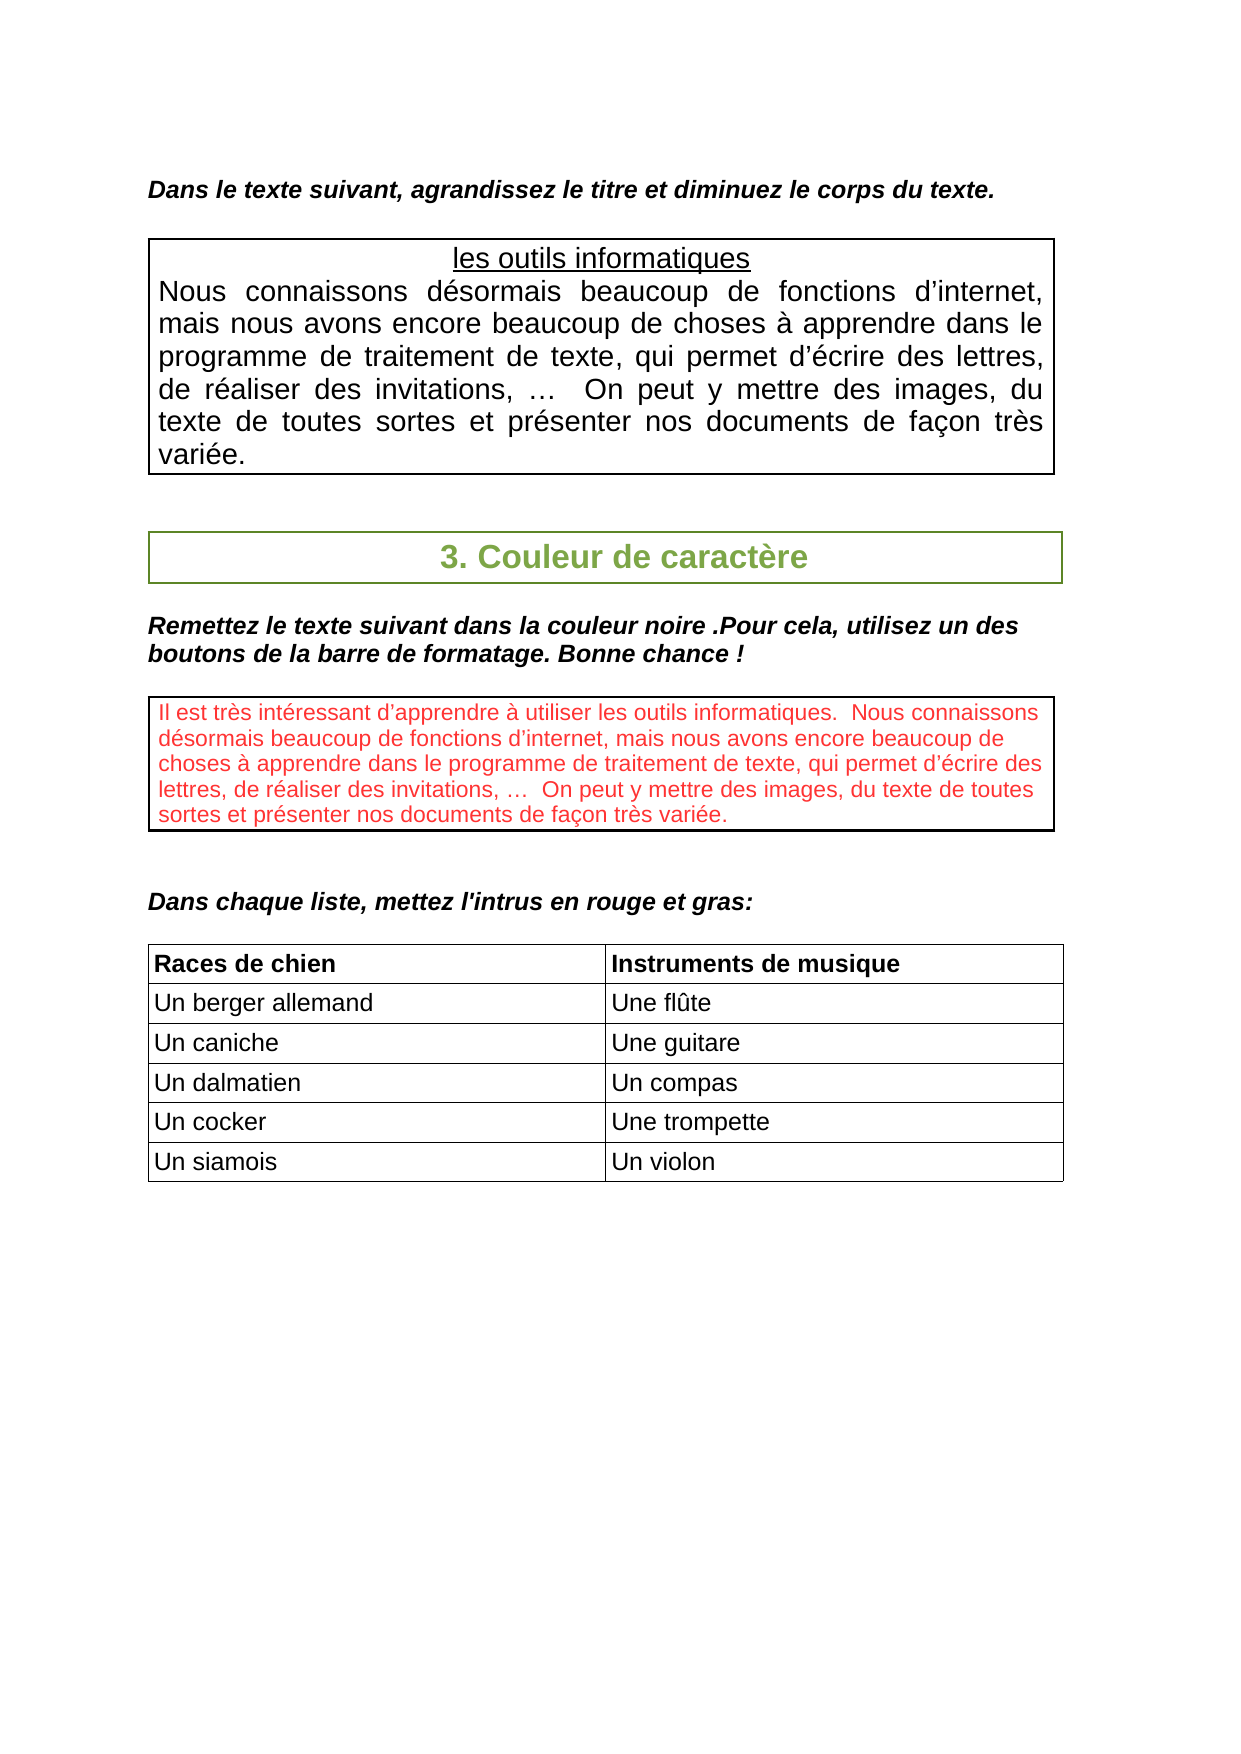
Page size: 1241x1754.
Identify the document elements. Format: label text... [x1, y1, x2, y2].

table_cell Un berger allemand [149, 984, 605, 1023]
table_header Instruments de musique [606, 945, 1063, 983]
text Nous connaissons désormais beaucoup de fonctions d’internet, mais nous avons encore beaucoup de choses à apprendre dans le programme de traitement de texte, qui permet d’écrire des lettres, de réaliser des invitations, … On peut y mettre des images, du texte de toutes sortes et présenter nos documents de façon très variée. [150, 270, 1053, 473]
table_cell Une flûte [606, 984, 1063, 1023]
table_header Couleur de caractère [150, 533, 1061, 582]
table_cell Une trompette [606, 1103, 1063, 1142]
text Dans le texte suivant, agrandissez le titre et diminuez le corps du texte. [148, 176, 1055, 204]
text Remettez le texte suivant dans la couleur noire .Pour cela, utilisez un des boutons de la barre de formatage. Bonne chance ! [148, 612, 1055, 668]
text les outils informatiques [150, 240, 1053, 270]
table_cell Un violon [606, 1143, 1063, 1181]
table_cell Un compas [606, 1064, 1063, 1102]
text Dans chaque liste, mettez l'intrus en rouge et gras: [148, 888, 1055, 916]
table_header Races de chien [149, 945, 605, 983]
text Il est très intéressant d’apprendre à utiliser les outils informatiques. Nous connaissons désormais beaucoup de fonctions d’internet, mais nous avons encore beaucoup de choses à apprendre dans le programme de traitement de texte, qui permet d’écrire des lettres, de réaliser des invitations, … On peut y mettre des images, du texte de toutes sortes et présenter nos documents de façon très variée. [150, 698, 1053, 829]
table_cell Une guitare [606, 1024, 1063, 1063]
table_cell Un siamois [149, 1143, 605, 1181]
table_cell Un cocker [149, 1103, 605, 1142]
table_cell Un dalmatien [149, 1064, 605, 1102]
table_cell Un caniche [149, 1024, 605, 1063]
